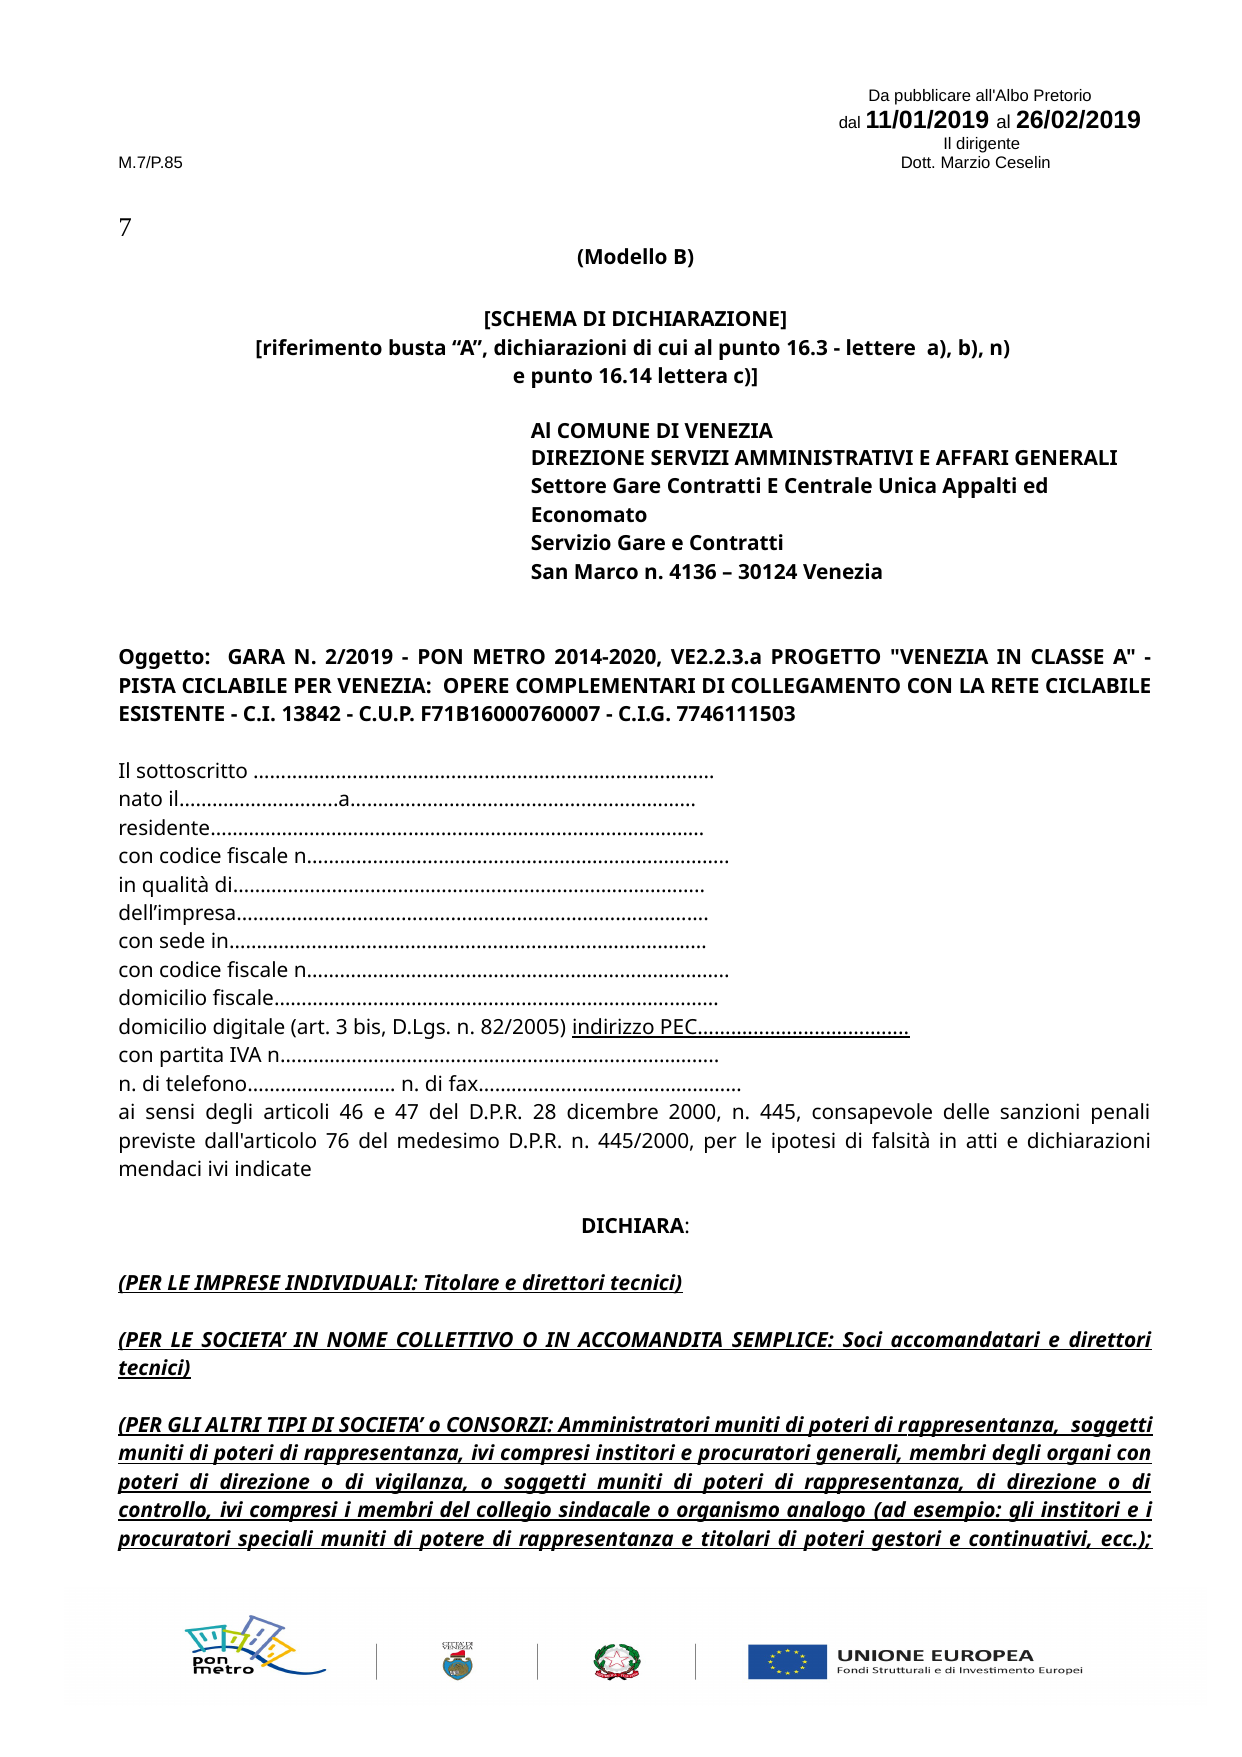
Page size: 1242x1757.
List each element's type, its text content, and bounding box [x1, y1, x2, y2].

text [riferimento busta “A”, dichiarazioni di cui al punto 16.3 - lettere a), b), n) [118, 333, 1152, 361]
text poteri di direzione o di vigilanza, o soggetti muniti di poteri di rappresentanza, di direzione o di controllo, ivi compresi i membri del collegio sindacale o organismo analogo (ad esempio: gli institori e i [118, 1464, 1152, 1519]
text domicilio fiscale……………………………………………………………………… [118, 983, 1152, 1012]
text nato il………………………..a……………………………………………………… [118, 784, 1152, 813]
text muniti di poteri di rappresentanza, ivi compresi institori e procuratori generali, membri degli organi con [118, 1435, 1152, 1463]
text con codice fiscale n………………………………………………………………….. [118, 955, 1152, 983]
text Oggetto: GARA N. 2/2019 - PON METRO 2014-2020, VE2.2.3.a PROGETTO "VENEZIA IN CLASSE A" - PISTA CICLABILE PER VENEZIA: OPERE COMPLEMENTARI DI COLLEGAMENTO CON LA RETE CICLABILE ESISTENTE - C.I. 13842 - C.U.P. F71B16000760007 - C.I.G. 7746111503 [118, 642, 1152, 728]
subtitle [SCHEMA DI DICHIARAZIONE] [118, 304, 1152, 333]
subtitle Settore Gare Contratti E Centrale Unica Appalti ed Economato [531, 472, 1152, 528]
text con codice fiscale n………………………………………………………………….. [118, 841, 1152, 870]
text (PER GLI ALTRI TIPI DI SOCIETA’ o CONSORZI: Amministratori muniti di poteri di rappresentanza, soggetti [118, 1410, 1152, 1434]
picture [64, 1587, 1207, 1706]
text domicilio digitale (art. 3 bis, D.Lgs. n. 82/2005) indirizzo PEC...................................... [118, 1012, 1152, 1040]
text ai sensi degli articoli 46 e 47 del D.P.R. 28 dicembre 2000, n. 445, consapevole delle sanzioni penali previste dall'articolo 76 del medesimo D.P.R. n. 445/2000, per le ipotesi di falsità in atti e dichiarazioni mendaci ivi indicate [118, 1097, 1152, 1183]
text in qualità di………………………………………………………………………….. [118, 870, 1152, 898]
text residente……………………………………………………………………………… [118, 813, 1152, 841]
text e punto 16.14 lettera c)] [118, 361, 1152, 390]
text DICHIARA: [118, 1211, 1152, 1239]
text tecnici) [118, 1350, 1152, 1382]
text Il sottoscritto ………………………………………………………………………… [118, 756, 1152, 784]
text San Marco n. 4136 – 30124 Venezia [531, 557, 1152, 585]
subtitle DIREZIONE SERVIZI AMMINISTRATIVI E AFFARI GENERALI [531, 443, 1152, 472]
text (Modello B) [118, 242, 1152, 270]
text procuratori speciali muniti di potere di rappresentanza e titolari di poteri gestori e continuativi, ecc.); [118, 1521, 1152, 1548]
text (PER LE SOCIETA’ IN NOME COLLETTIVO O IN ACCOMANDITA SEMPLICE: Soci accomandatari e direttori [118, 1325, 1152, 1349]
subtitle Al COMUNE DI VENEZIA [531, 418, 1152, 443]
text (PER LE IMPRESE INDIVIDUALI: Titolare e direttori tecnici) [118, 1268, 1152, 1296]
text n. di telefono……………………… n. di fax………………………………………… [118, 1069, 1152, 1097]
text con sede in…………………………………………………………………………… [118, 927, 1152, 955]
text dell’impresa……………………………………………………………….…………. [118, 898, 1152, 927]
text Servizio Gare e Contratti [531, 528, 1152, 557]
text con partita IVA n…………………………………………………………………….. [118, 1040, 1152, 1069]
